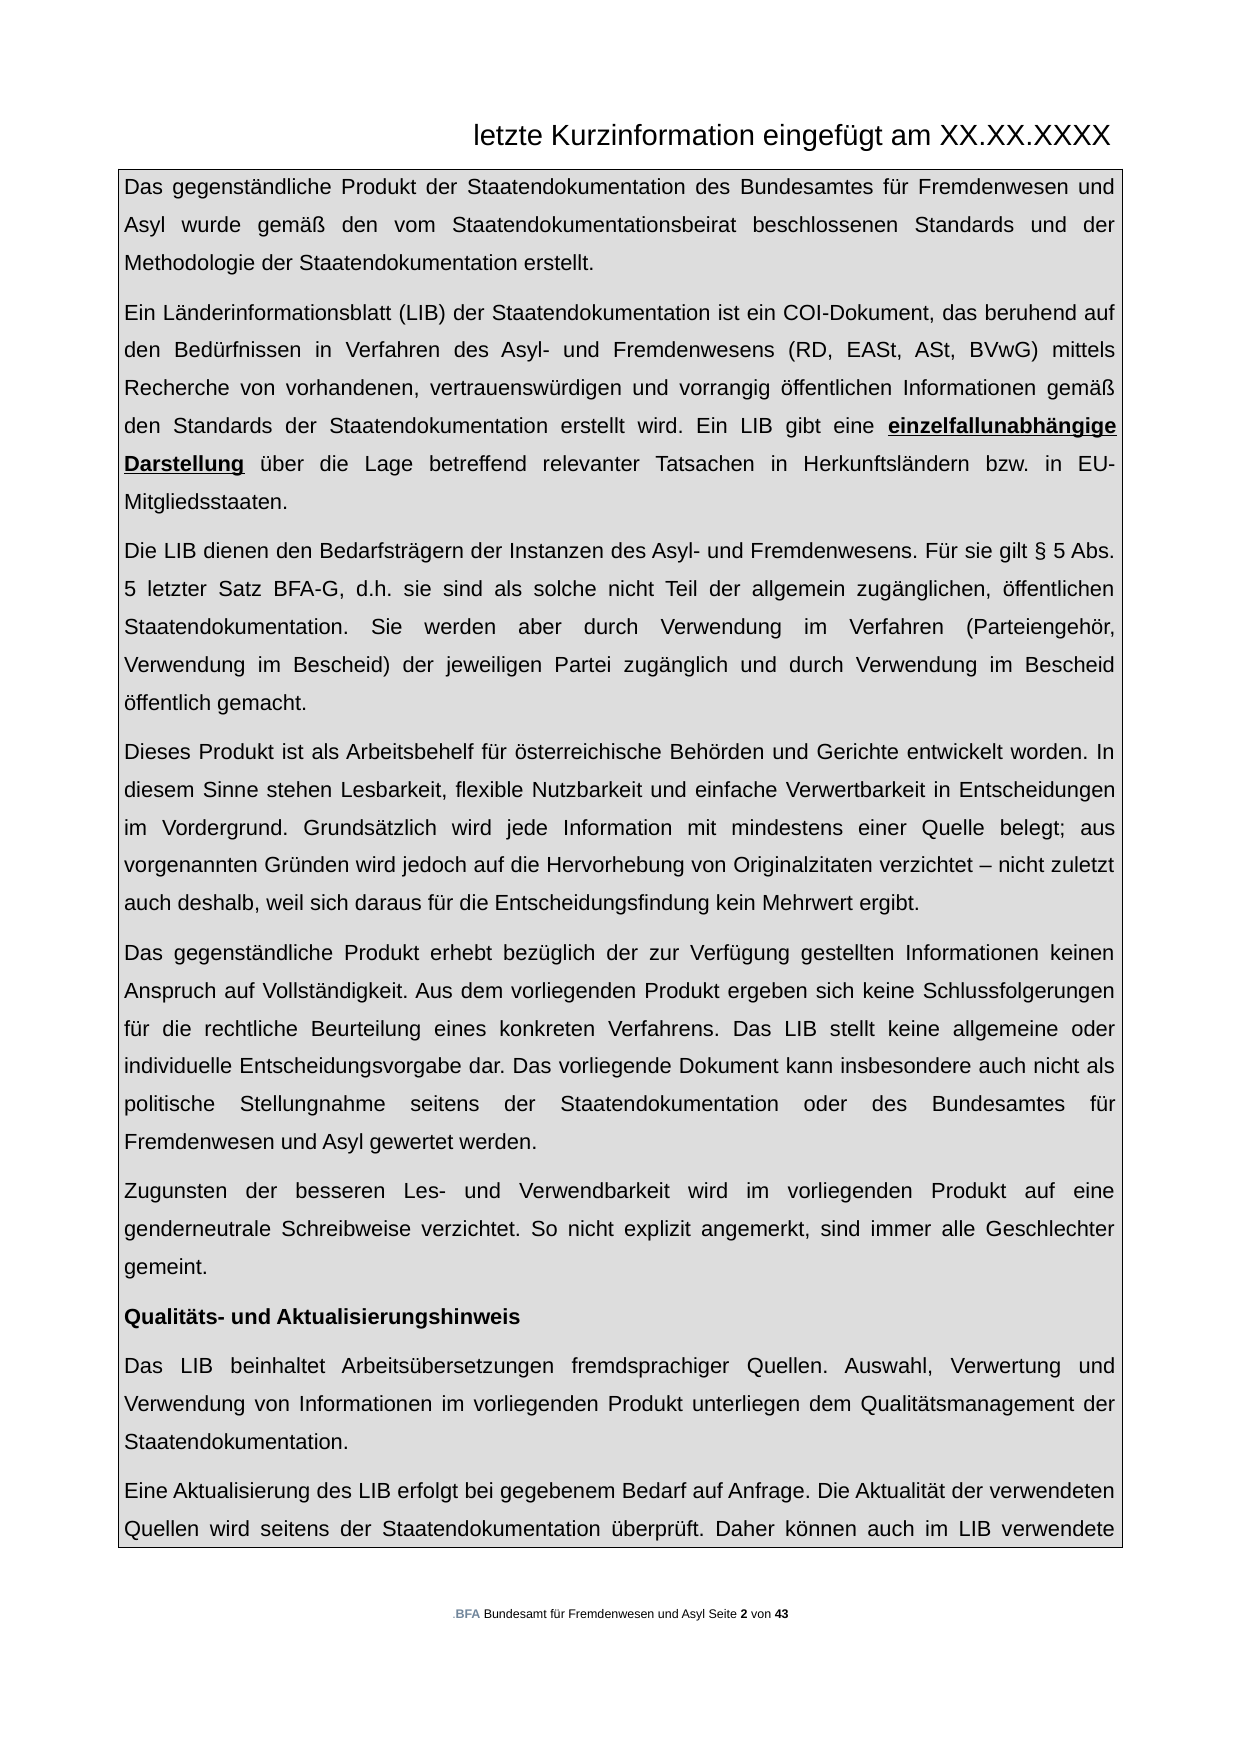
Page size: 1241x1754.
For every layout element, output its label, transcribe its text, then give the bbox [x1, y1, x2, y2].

text letzte Kurzinformation eingefügt am XX.XX.XXXX [118, 118, 1112, 152]
table_header Das gegenständliche Produkt der Staatendokumentation des Bundesamtes für Fremdenwesen und Asyl wurde gemäß den vom Staatendokumentationsbeirat beschlossenen Standards und der Methodologie der Staatendokumentation erstellt. Ein Länderinformationsblatt (LIB) der Staatendokumentation ist ein COI-Dokument, das beruhend auf den Bedürfnissen in Verfahren des Asyl- und Fremdenwesens (RD, EASt, ASt, BVwG) mittels Recherche von vorhandenen, vertrauenswürdigen und vorrangig öffentlichen Informationen gemäß den Standards der Staatendokumentation erstellt wird. Ein LIB gibt eine einzelfallunabhängige Darstellung über die Lage betreffend relevanter Tatsachen in Herkunftsländern bzw. in EU-Mitgliedsstaaten. Die LIB dienen den Bedarfsträgern der Instanzen des Asyl- und Fremdenwesens. Für sie gilt § 5 Abs. 5 letzter Satz BFA-G, d.h. sie sind als solche nicht Teil der allgemein zugänglichen, öffentlichen Staatendokumentation. Sie werden aber durch Verwendung im Verfahren (Parteiengehör, Verwendung im Bescheid) der jeweiligen Partei zugänglich und durch Verwendung im Bescheid öffentlich gemacht. Dieses Produkt ist als Arbeitsbehelf für österreichische Behörden und Gerichte entwickelt worden. In diesem Sinne stehen Lesbarkeit, flexible Nutzbarkeit und einfache Verwertbarkeit in Entscheidungen im Vordergrund. Grundsätzlich wird jede Information mit mindestens einer Quelle belegt; aus vorgenannten Gründen wird jedoch auf die Hervorhebung von Originalzitaten verzichtet – nicht zuletzt auch deshalb, weil sich daraus für die Entscheidungsfindung kein Mehrwert ergibt. Das gegenständliche Produkt erhebt bezüglich der zur Verfügung gestellten Informationen keinen Anspruch auf Vollständigkeit. Aus dem vorliegenden Produkt ergeben sich keine Schlussfolgerungen für die rechtliche Beurteilung eines konkreten Verfahrens. Das LIB stellt keine allgemeine oder individuelle Entscheidungsvorgabe dar. Das vorliegende Dokument kann insbesondere auch nicht als politische Stellungnahme seitens der Staatendokumentation oder des Bundesamtes für Fremdenwesen und Asyl gewertet werden. Zugunsten der besseren Les- und Verwendbarkeit wird im vorliegenden Produkt auf eine genderneutrale Schreibweise verzichtet. So nicht explizit angemerkt, sind immer alle Geschlechter gemeint. Qualitäts- und Aktualisierungshinweis Das LIB beinhaltet Arbeitsübersetzungen fremdsprachiger Quellen. Auswahl, Verwertung und Verwendung von Informationen im vorliegenden Produkt unterliegen dem Qualitätsmanagement der Staatendokumentation. Eine Aktualisierung des LIB erfolgt bei gegebenem Bedarf auf Anfrage. Die Aktualität der verwendeten Quellen wird seitens der Staatendokumentation überprüft. Daher können auch im LIB verwendete [119, 170, 1122, 1547]
